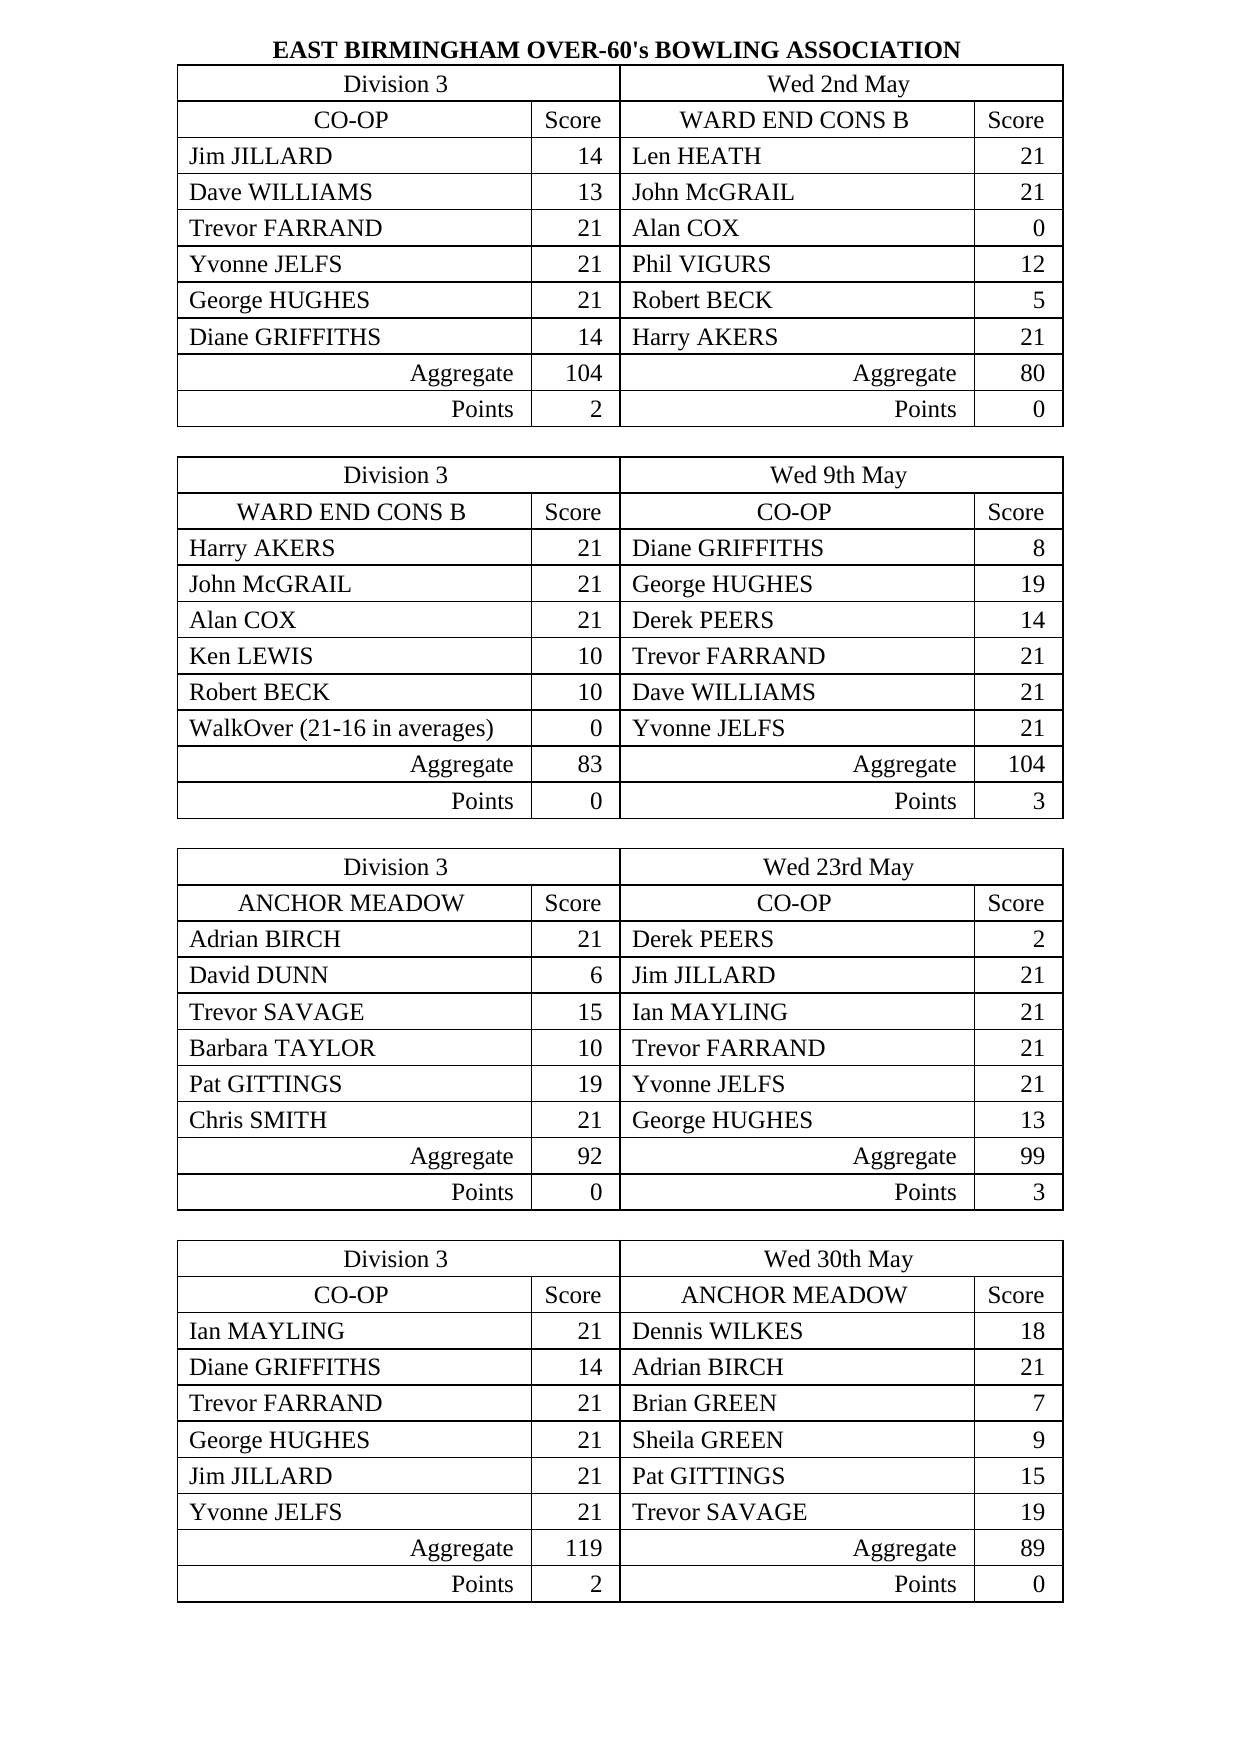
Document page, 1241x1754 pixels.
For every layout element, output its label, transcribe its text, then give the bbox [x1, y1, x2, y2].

table_cell Dave WILLIAMS [621, 675, 974, 709]
table_cell 21 [975, 319, 1062, 353]
table_cell 21 [975, 138, 1062, 173]
table_cell Robert BECK [621, 283, 974, 317]
table_cell Score [532, 494, 619, 528]
table_cell Aggregate [178, 1138, 531, 1173]
table_cell 5 [975, 283, 1062, 317]
table_cell 21 [532, 1422, 619, 1456]
table_cell Diane GRIFFITHS [621, 530, 974, 564]
table_cell 8 [975, 530, 1062, 564]
table_cell 2 [532, 1566, 619, 1601]
table_cell John McGRAIL [621, 174, 974, 209]
table_cell Yvonne JELFS [621, 1066, 974, 1101]
table_cell Harry AKERS [178, 530, 531, 564]
table_cell 10 [532, 675, 619, 709]
table_cell 21 [975, 1066, 1062, 1101]
table_cell Points [621, 783, 974, 817]
table_cell 21 [532, 1494, 619, 1529]
table_cell 119 [532, 1530, 619, 1565]
table_cell 0 [532, 1175, 619, 1209]
table_cell 21 [532, 1313, 619, 1348]
table_cell 21 [975, 1350, 1062, 1384]
table_cell 21 [532, 1386, 619, 1420]
table_cell Jim JILLARD [178, 138, 531, 173]
table_cell Robert BECK [178, 675, 531, 709]
table_cell Jim JILLARD [621, 958, 974, 992]
table_cell 104 [532, 355, 619, 389]
table_cell 19 [532, 1066, 619, 1101]
table_cell 0 [975, 391, 1062, 426]
table_cell 15 [532, 994, 619, 1028]
table_cell 7 [975, 1386, 1062, 1420]
table_cell 12 [975, 247, 1062, 281]
table_cell John McGRAIL [178, 566, 531, 601]
table_cell Aggregate [621, 747, 974, 781]
table_cell Ian MAYLING [621, 994, 974, 1028]
table_cell Yvonne JELFS [178, 1494, 531, 1529]
table_header Wed 30th May [621, 1241, 1062, 1276]
table_cell 21 [975, 958, 1062, 992]
table_cell Points [178, 783, 531, 817]
table_cell Diane GRIFFITHS [178, 319, 531, 353]
table_cell CO-OP [178, 102, 531, 136]
table_cell Score [532, 102, 619, 136]
table_cell 14 [532, 319, 619, 353]
table_cell 19 [975, 1494, 1062, 1529]
table_cell WARD END CONS B [621, 102, 974, 136]
table_cell ANCHOR MEADOW [178, 886, 531, 920]
table_cell 21 [532, 602, 619, 637]
table_cell 21 [532, 283, 619, 317]
table_cell 14 [532, 138, 619, 173]
table_cell Pat GITTINGS [178, 1066, 531, 1101]
table_cell Score [975, 494, 1062, 528]
table_cell Harry AKERS [621, 319, 974, 353]
table_cell Trevor FARRAND [621, 638, 974, 673]
table_cell 21 [975, 711, 1062, 745]
table_cell 21 [975, 994, 1062, 1028]
table_header Division 3 [178, 849, 619, 884]
table_cell Yvonne JELFS [621, 711, 974, 745]
table_cell 2 [532, 391, 619, 426]
table_cell Phil VIGURS [621, 247, 974, 281]
table_cell George HUGHES [621, 566, 974, 601]
table_cell 10 [532, 1030, 619, 1064]
table_cell 99 [975, 1138, 1062, 1173]
table_cell Dave WILLIAMS [178, 174, 531, 209]
table_cell 15 [975, 1458, 1062, 1492]
table_cell Aggregate [178, 355, 531, 389]
table_cell Pat GITTINGS [621, 1458, 974, 1492]
table_cell CO-OP [621, 494, 974, 528]
table_cell 21 [975, 638, 1062, 673]
table_cell Chris SMITH [178, 1102, 531, 1137]
table_cell 9 [975, 1422, 1062, 1456]
table_cell Trevor FARRAND [178, 1386, 531, 1420]
table_cell 21 [975, 1030, 1062, 1064]
table_cell Aggregate [621, 1530, 974, 1565]
table_cell 21 [532, 1458, 619, 1492]
table_cell 80 [975, 355, 1062, 389]
table_cell 13 [975, 1102, 1062, 1137]
table_cell 3 [975, 1175, 1062, 1209]
table_cell George HUGHES [621, 1102, 974, 1137]
table_cell 89 [975, 1530, 1062, 1565]
table_cell 14 [975, 602, 1062, 637]
table_cell Trevor FARRAND [178, 210, 531, 245]
table_cell Len HEATH [621, 138, 974, 173]
table_cell Trevor FARRAND [621, 1030, 974, 1064]
table_cell 21 [975, 174, 1062, 209]
table_cell 21 [532, 530, 619, 564]
table_cell Points [178, 1566, 531, 1601]
table_header Wed 23rd May [621, 849, 1062, 884]
table_cell Score [975, 102, 1062, 136]
table_cell Adrian BIRCH [621, 1350, 974, 1384]
table_cell George HUGHES [178, 1422, 531, 1456]
table_cell Points [178, 1175, 531, 1209]
table_cell Sheila GREEN [621, 1422, 974, 1456]
table_cell 18 [975, 1313, 1062, 1348]
table_cell Brian GREEN [621, 1386, 974, 1420]
table_cell Points [621, 1566, 974, 1601]
table_cell 21 [532, 566, 619, 601]
table_cell Alan COX [621, 210, 974, 245]
table_cell 0 [975, 210, 1062, 245]
table_cell CO-OP [178, 1277, 531, 1312]
table_cell 13 [532, 174, 619, 209]
table_header Wed 2nd May [621, 66, 1062, 100]
table_cell 14 [532, 1350, 619, 1384]
table_header Division 3 [178, 1241, 619, 1276]
table_cell Score [532, 886, 619, 920]
table_cell 10 [532, 638, 619, 673]
table_cell 21 [532, 247, 619, 281]
table_cell WARD END CONS B [178, 494, 531, 528]
table_cell Points [178, 391, 531, 426]
table_cell Aggregate [621, 1138, 974, 1173]
table_cell 21 [975, 675, 1062, 709]
table_cell Jim JILLARD [178, 1458, 531, 1492]
table_cell Barbara TAYLOR [178, 1030, 531, 1064]
table_cell 0 [975, 1566, 1062, 1601]
table_cell Trevor SAVAGE [178, 994, 531, 1028]
table_cell 83 [532, 747, 619, 781]
table_cell 92 [532, 1138, 619, 1173]
table_header Division 3 [178, 458, 619, 492]
table_cell Aggregate [178, 1530, 531, 1565]
table_cell WalkOver (21-16 in averages) [178, 711, 531, 745]
table_cell 19 [975, 566, 1062, 601]
table_cell 21 [532, 1102, 619, 1137]
table_cell Adrian BIRCH [178, 922, 531, 956]
table_cell David DUNN [178, 958, 531, 992]
table_cell ANCHOR MEADOW [621, 1277, 974, 1312]
table_cell 0 [532, 711, 619, 745]
table_cell 3 [975, 783, 1062, 817]
table_cell Points [621, 1175, 974, 1209]
table_cell 104 [975, 747, 1062, 781]
table_cell Score [975, 886, 1062, 920]
table_cell 6 [532, 958, 619, 992]
table_header Division 3 [178, 66, 619, 100]
table_cell Aggregate [178, 747, 531, 781]
table_cell Points [621, 391, 974, 426]
table_cell Derek PEERS [621, 602, 974, 637]
table_cell Yvonne JELFS [178, 247, 531, 281]
table_cell Trevor SAVAGE [621, 1494, 974, 1529]
table_cell 21 [532, 210, 619, 245]
table_cell Ken LEWIS [178, 638, 531, 673]
table_cell George HUGHES [178, 283, 531, 317]
table_cell 2 [975, 922, 1062, 956]
table_cell Score [975, 1277, 1062, 1312]
table_cell Aggregate [621, 355, 974, 389]
table_cell CO-OP [621, 886, 974, 920]
table_cell 0 [532, 783, 619, 817]
table_cell Dennis WILKES [621, 1313, 974, 1348]
table_cell Ian MAYLING [178, 1313, 531, 1348]
table_cell Diane GRIFFITHS [178, 1350, 531, 1384]
table_cell Score [532, 1277, 619, 1312]
table_cell Alan COX [178, 602, 531, 637]
table_header Wed 9th May [621, 458, 1062, 492]
table_cell 21 [532, 922, 619, 956]
table_cell Derek PEERS [621, 922, 974, 956]
